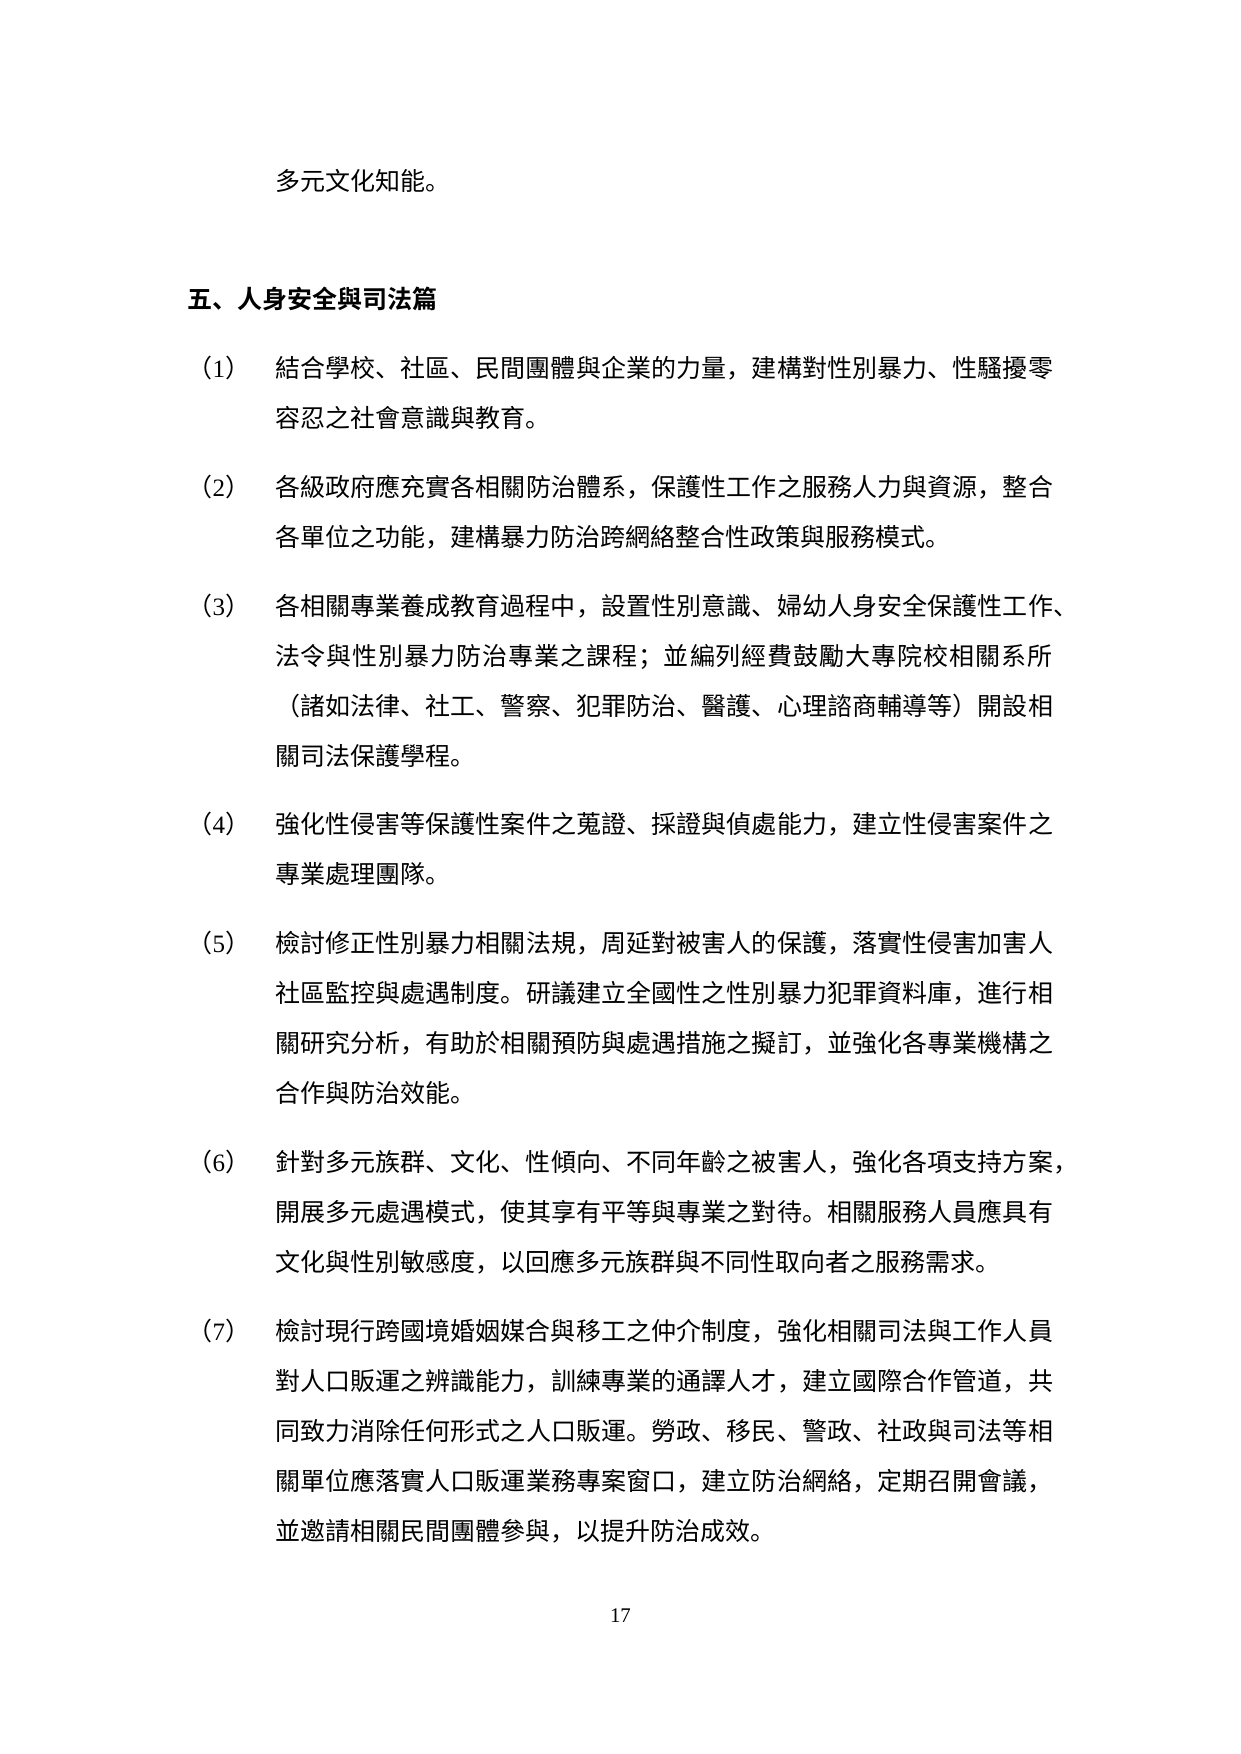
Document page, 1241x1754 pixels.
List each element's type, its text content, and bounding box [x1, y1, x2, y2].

list 針對多元族群、文化、性傾向、不同年齡之被害人，強化各項支持方案，開展多元處遇模式，使其享有平等與專業之對待。相關服務人員應具有文化與性別敏感度，以回應多元族群與不同性取向者之服務需求。 [187, 1131, 1053, 1281]
list 檢討現行跨國境婚姻媒合與移工之仲介制度，強化相關司法與工作人員對人口販運之辨識能力，訓練專業的通譯人才，建立國際合作管道，共同致力消除任何形式之人口販運。勞政、移民、警政、社政與司法等相關單位應落實人口販運業務專案窗口，建立防治網絡，定期召開會議，並邀請相關民間團體參與，以提升防治成效。 [187, 1300, 1053, 1550]
list 強化性侵害等保護性案件之蒐證、採證與偵處能力，建立性侵害案件之專業處理團隊。 [187, 794, 1053, 894]
list 檢討修正性別暴力相關法規，周延對被害人的保護，落實性侵害加害人社區監控與處遇制度。研議建立全國性之性別暴力犯罪資料庫，進行相關研究分析，有助於相關預防與處遇措施之擬訂，並強化各專業機構之合作與防治效能。 [187, 912, 1053, 1112]
text 五、人身安全與司法篇 [187, 269, 1053, 319]
list 各級政府應充實各相關防治體系，保護性工作之服務人力與資源，整合各單位之功能，建構暴力防治跨網絡整合性政策與服務模式。 [187, 456, 1053, 556]
list 各相關專業養成教育過程中，設置性別意識、婦幼人身安全保護性工作、法令與性別暴力防治專業之課程；並編列經費鼓勵大專院校相關系所（諸如法律、社工、警察、犯罪防治、醫護、心理諮商輔導等）開設相關司法保護學程。 [187, 575, 1053, 775]
list 多元文化知能。 [187, 150, 1053, 200]
list 結合學校、社區、民間團體與企業的力量，建構對性別暴力、性騷擾零容忍之社會意識與教育。 [187, 337, 1053, 437]
